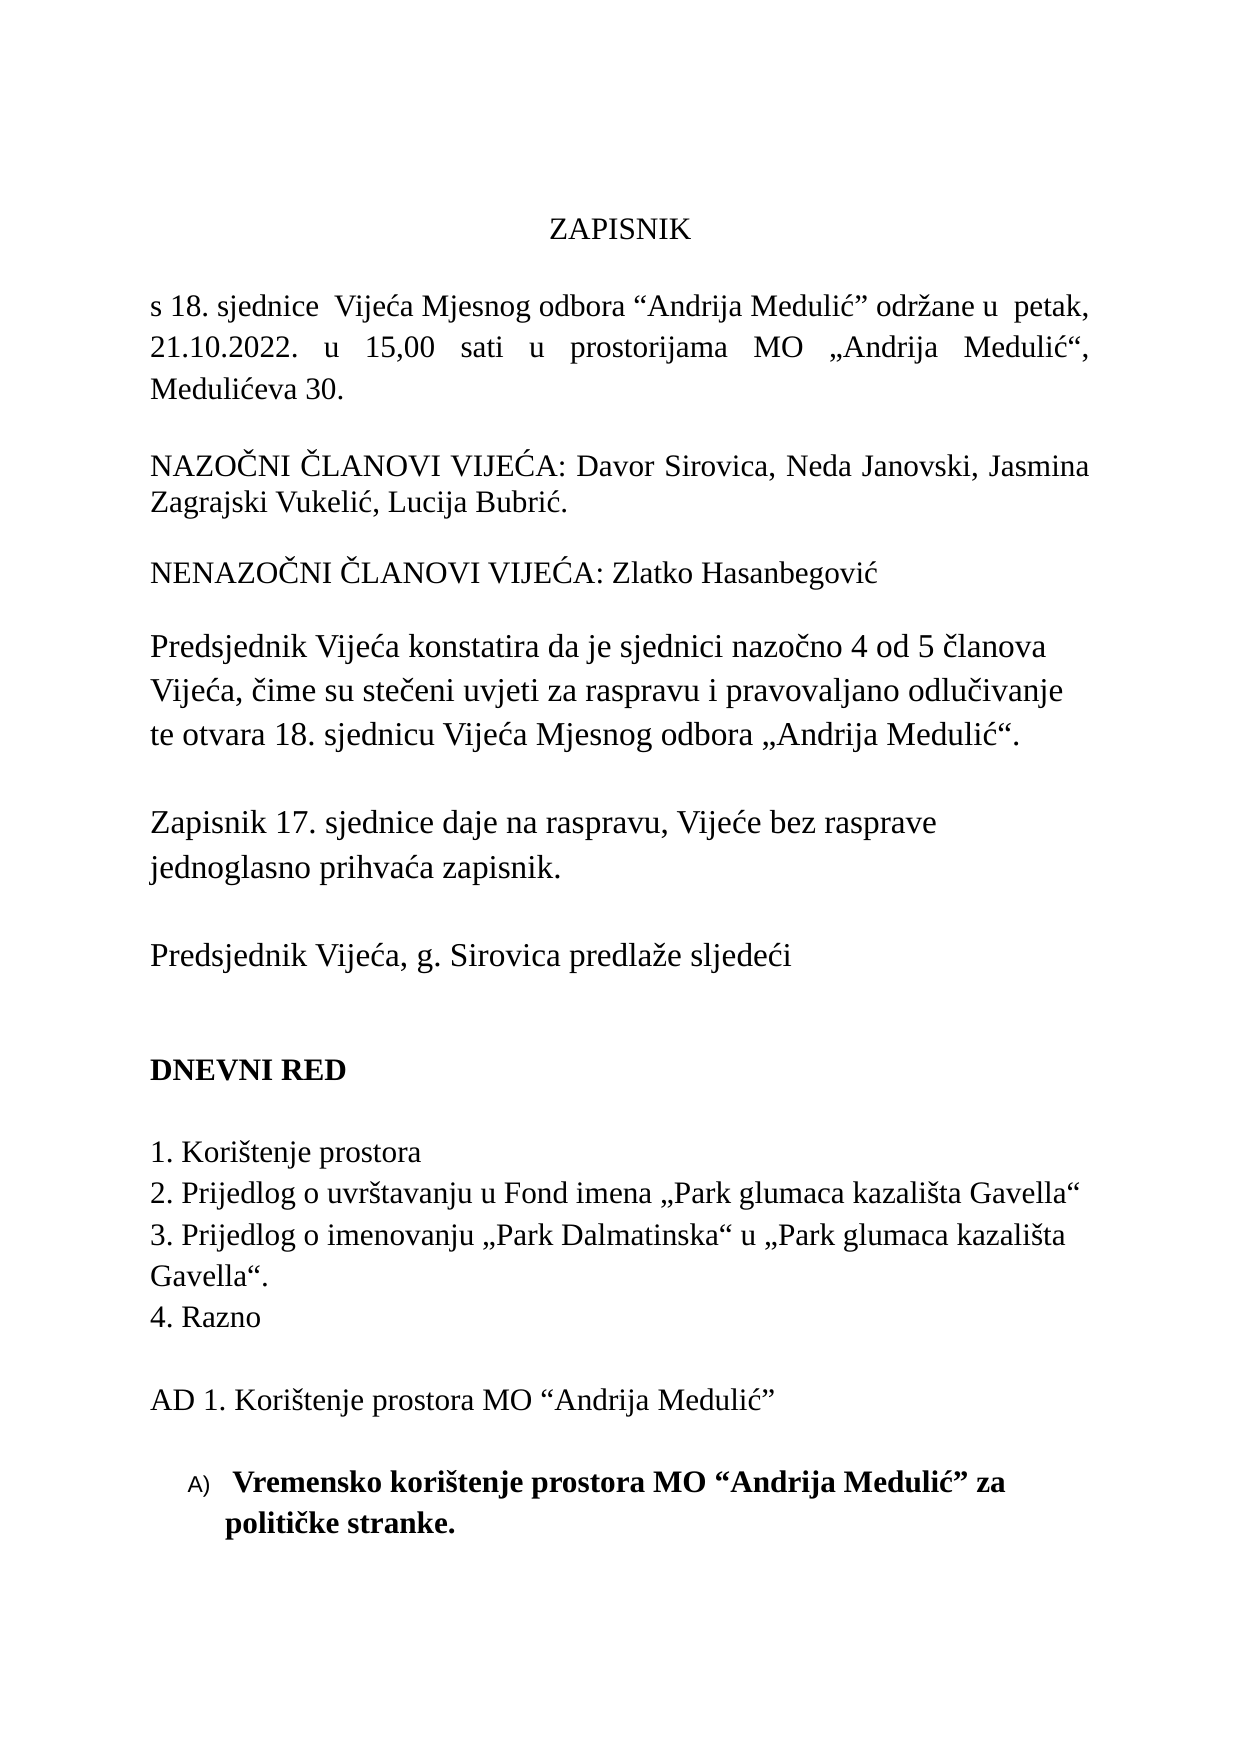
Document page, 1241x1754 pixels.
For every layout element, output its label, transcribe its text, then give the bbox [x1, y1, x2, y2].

text NENAZOČNI ČLANOVI VIJEĆA: Zlatko Hasanbegović [150, 555, 1090, 591]
text Zapisnik 17. sjednice daje na raspravu, Vijeće bez rasprave jednoglasno prihvaća zapisnik. [150, 803, 1090, 885]
text NAZOČNI ČLANOVI VIJEĆA: Davor Sirovica, Neda Janovski, Jasmina Zagrajski Vukelić, Lucija Bubrić. [150, 447, 1090, 519]
text 1. Korištenje prostora [150, 1133, 1090, 1169]
text 2. Prijedlog o uvrštavanju u Fond imena „Park glumaca kazališta Gavella“ [150, 1174, 1090, 1210]
text DNEVNI RED [150, 1051, 1090, 1087]
list Vremensko korištenje prostora MO “Andrija Medulić” za političke stranke. [187, 1463, 1090, 1540]
text 4. Razno [150, 1298, 1090, 1334]
text AD 1. Korištenje prostora MO “Andrija Medulić” [150, 1381, 1090, 1417]
text Predsjednik Vijeća, g. Sirovica predlaže sljedeći [150, 935, 1090, 973]
text ZAPISNIK [150, 210, 1090, 246]
text s 18. sjednice Vijeća Mjesnog odbora “Andrija Medulić” održane u petak, 21.10.2022. u 15,00 sati u prostorijama MO „Andrija Medulić“, Medulićeva 30. [150, 287, 1090, 406]
text Predsjednik Vijeća konstatira da je sjednici nazočno 4 od 5 članova Vijeća, čime su stečeni uvjeti za raspravu i pravovaljano odlučivanje te otvara 18. sjednicu Vijeća Mjesnog odbora „Andrija Medulić“. [150, 627, 1090, 753]
text 3. Prijedlog o imenovanju „Park Dalmatinska“ u „Park glumaca kazališta Gavella“. [150, 1216, 1090, 1293]
